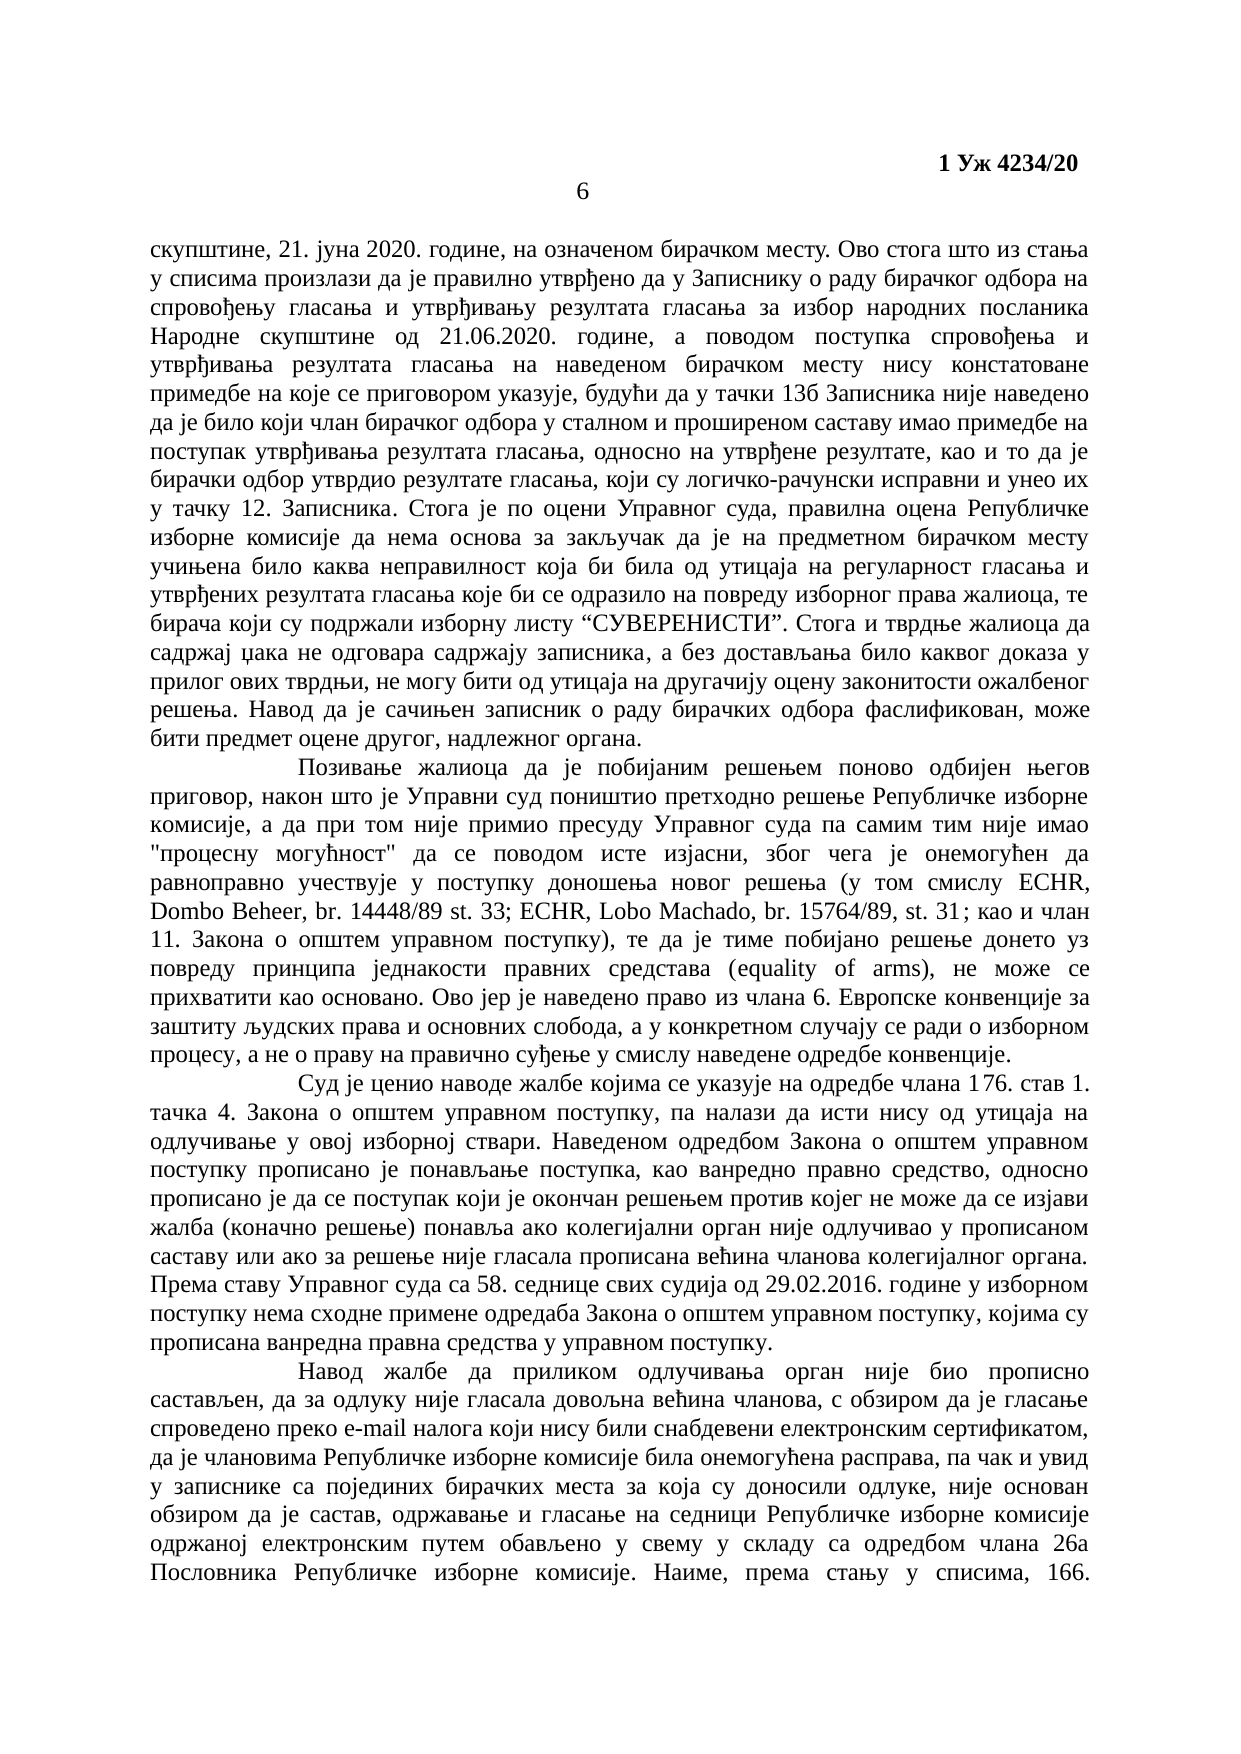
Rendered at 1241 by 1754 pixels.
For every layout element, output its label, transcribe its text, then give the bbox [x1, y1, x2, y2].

text Позивање жалиоца да је побијаним решењем поново одбијен његов приговор, након што је Управни суд поништио претходно решење Републичке изборне комисије, а да при том није примио пресуду Управног суда па самим тим није имао "процесну могућност" да се поводом исте изјасни, због чега је онемогућен да равноправно учествује у поступку доношења новог решења (у том смислу ECHR, Dombo Beheer, br. 14448/89 st. 33; ECHR, Lobo Machado, br. 15764/89, st. 31; као и члан 11. Закона о општем управном поступку), те да је тиме побијано решење донето уз повреду принципа једнакости правних средстава (equality of arms), не може се прихватити као основано. Ово јер је наведено право из члана 6. Европске конвенције за заштиту људских права и основних слобода, а у конкретном случају се ради о изборном процесу, а не о праву на правично суђење у смислу наведене одредбе конвенције. [150, 752, 1090, 1068]
text Навод жалбе да приликом одлучивања орган није био прописно састављен, да за одлуку није гласала довољна већина чланова, с обзиром да је гласање спроведено преко e-mail налога који нису били снабдевени електронским сертификатом, да је члановима Републичке изборне комисије била онемогућена расправа, па чак и увид у записнике са појединих бирачких места за која су доносили одлуке, није основан обзиром да је састав, одржавање и гласање на седници Републичке изборне комисије одржаној електронским путем обављено у свему у складу са одредбом члана 26а Пословника Републичке изборне комисије. Наиме, према стању у списима, 166. [150, 1356, 1090, 1586]
text скупштине, 21. јуна 2020. године, на означеном бирачком месту. Ово стога што из стања у списима произлази да је правилно утврђено да у Записнику о раду бирачког одбора на спровођењу гласања и утврђивању резултата гласања за избор народних посланика Народне скупштине од 21.06.2020. године, а поводом поступка спровођења и утврђивања резултата гласања на наведеном бирачком месту нису констатоване примедбе на које се приговором указује, будући да у тачки 13б Записника није наведено да је било који члан бирачког одбора у сталном и проширеном саставу имао примедбе на поступак утврђивања резултата гласања, односно на утврђене резултате, као и то да је бирачки одбор утврдио резултате гласања, који су логичко-рачунски исправни и унео их у тачку 12. Записника. Стога је по оцени Управног суда, правилна оцена Републичке изборне комисије да нема основа за закључак да је на предметном бирачком месту учињена било каква неправилност која би била од утицаја на регуларност гласања и утврђених резултата гласања које би се одразило на повреду изборног права жалиоца, те бирача који су подржали изборну листу “СУВЕРЕНИСТИ”. Стога и тврдње жалиоца да садржај џака не одговара садржају записника, а без достављања било каквог доказа у прилог ових тврдњи, не могу бити од утицаја на другачију оцену законитости ожалбеног решења. Навод да је сачињен записник о раду бирачких одбора фаслификован, може бити предмет оцене другог, надлежног органа. [150, 234, 1090, 752]
text Суд је ценио наводе жалбе којима се указује на одредбе члана 176. став 1. тачка 4. Закона о општем управном поступку, па налази да исти нису од утицаја на одлучивање у овој изборној ствари. Наведеном одредбом Закона о општем управном поступку прописано је понављање поступка, као ванредно правно средство, односно прописано је да се поступак који је окончан решењем против којег не може да се изјави жалба (коначно решење) понавља ако колегијални орган није одлучивао у прописаном саставу или ако за решење није гласала прописана већина чланова колегијалног органа. Према ставу Управног суда са 58. седнице свих судија од 29.02.2016. године у изборном поступку нема сходне примене одредаба Закона о општем управном поступку, којима су прописана ванредна правна средства у управном поступку. [150, 1068, 1090, 1356]
